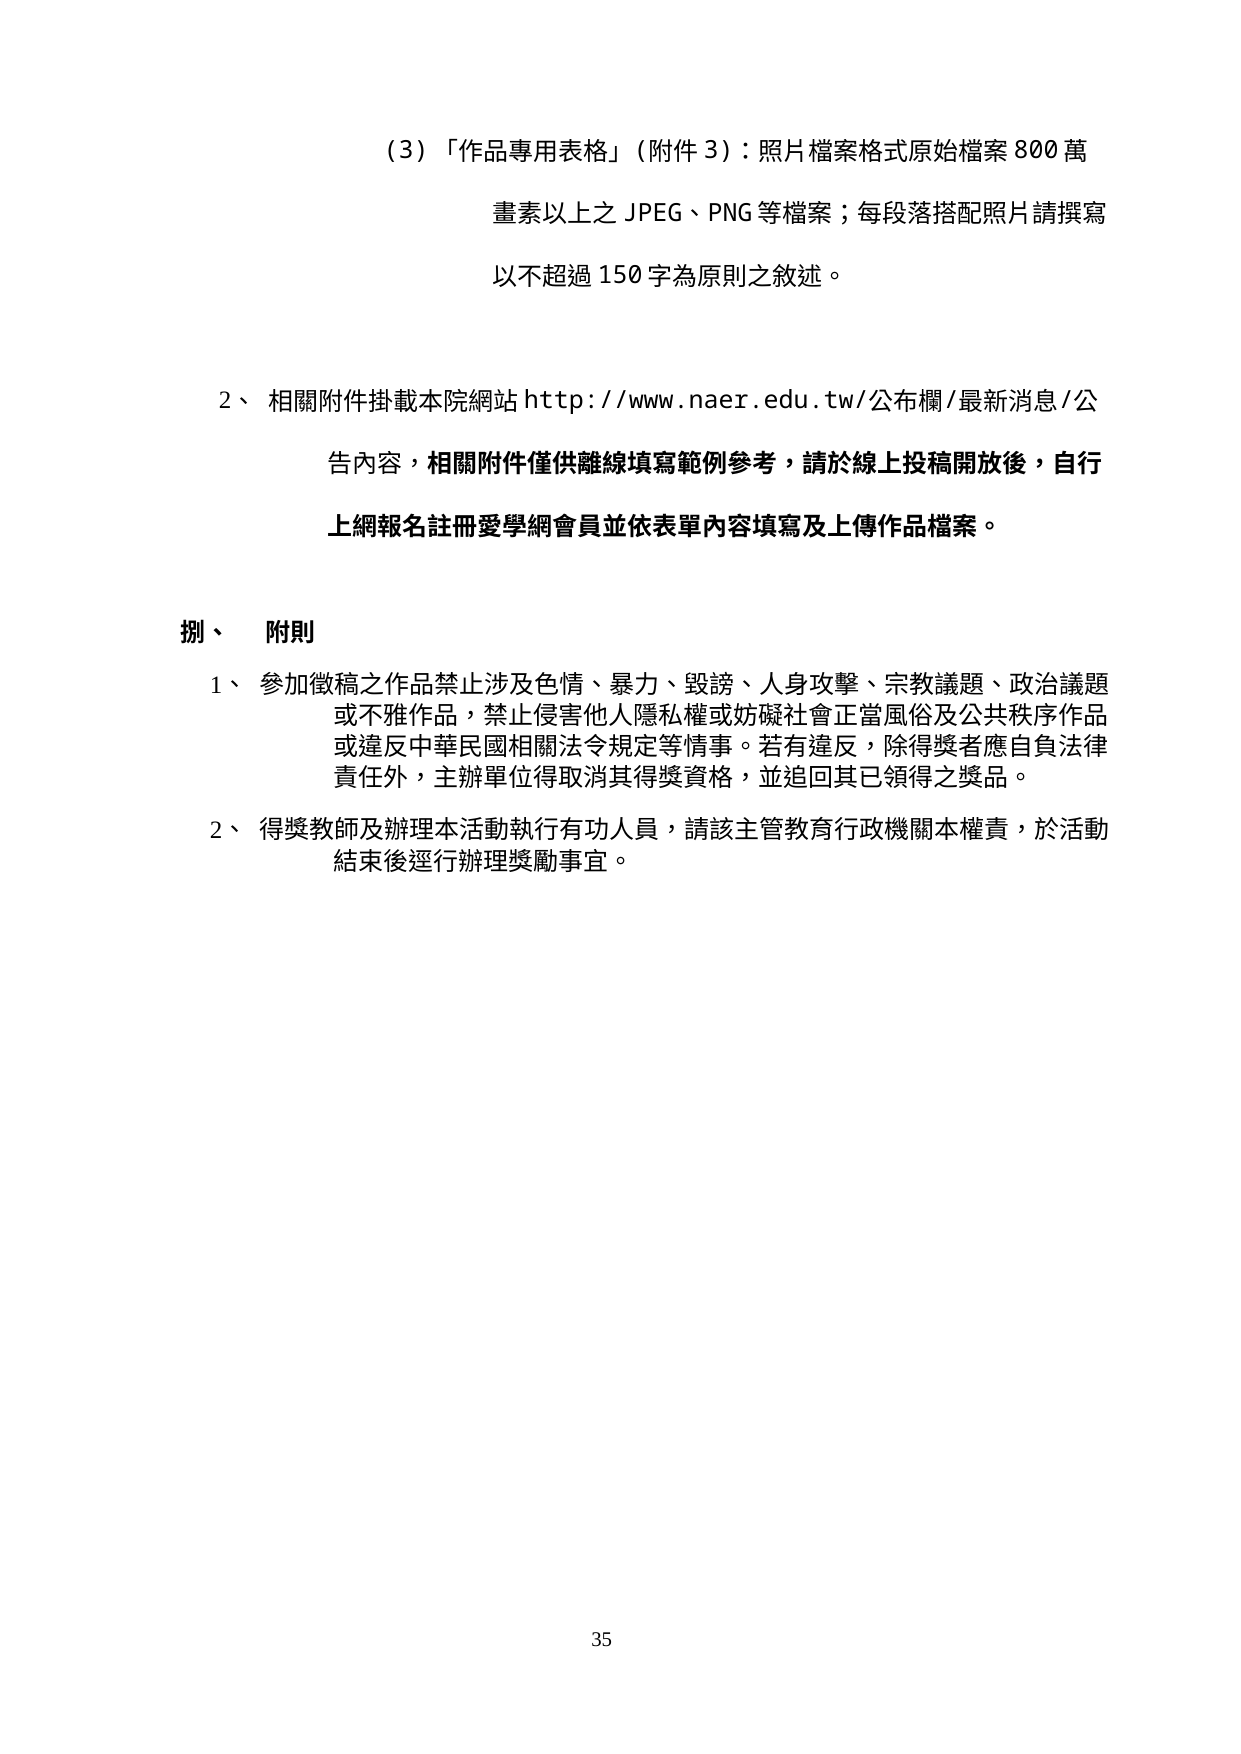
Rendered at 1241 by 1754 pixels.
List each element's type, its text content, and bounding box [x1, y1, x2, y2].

list 「作品專用表格」(附件3)：照片檔案格式原始檔案800萬畫素以上之JPEG、PNG等檔案；每段落搭配照片請撰寫以不超過150字為原則之敘述。 [383, 108, 1110, 295]
list 附則 [180, 616, 1110, 647]
list 得獎教師及辦理本活動執行有功人員，請該主管教育行政機關本權責，於活動結束後逕行辦理獎勵事宜。 [209, 814, 1110, 876]
list 相關附件掛載本院網站http://www.naer.edu.tw/公布欄/最新消息/公告內容，相關附件僅供離線填寫範例參考，請於線上投稿開放後，自行上網報名註冊愛學網會員並依表單內容填寫及上傳作品檔案。 [218, 358, 1110, 545]
list 參加徵稿之作品禁止涉及色情、暴力、毀謗、人身攻擊、宗教議題、政治議題或不雅作品，禁止侵害他人隱私權或妨礙社會正當風俗及公共秩序作品或違反中華民國相關法令規定等情事。若有違反，除得獎者應自負法律責任外，主辦單位得取消其得獎資格，並追回其已領得之獎品。 [209, 668, 1110, 793]
